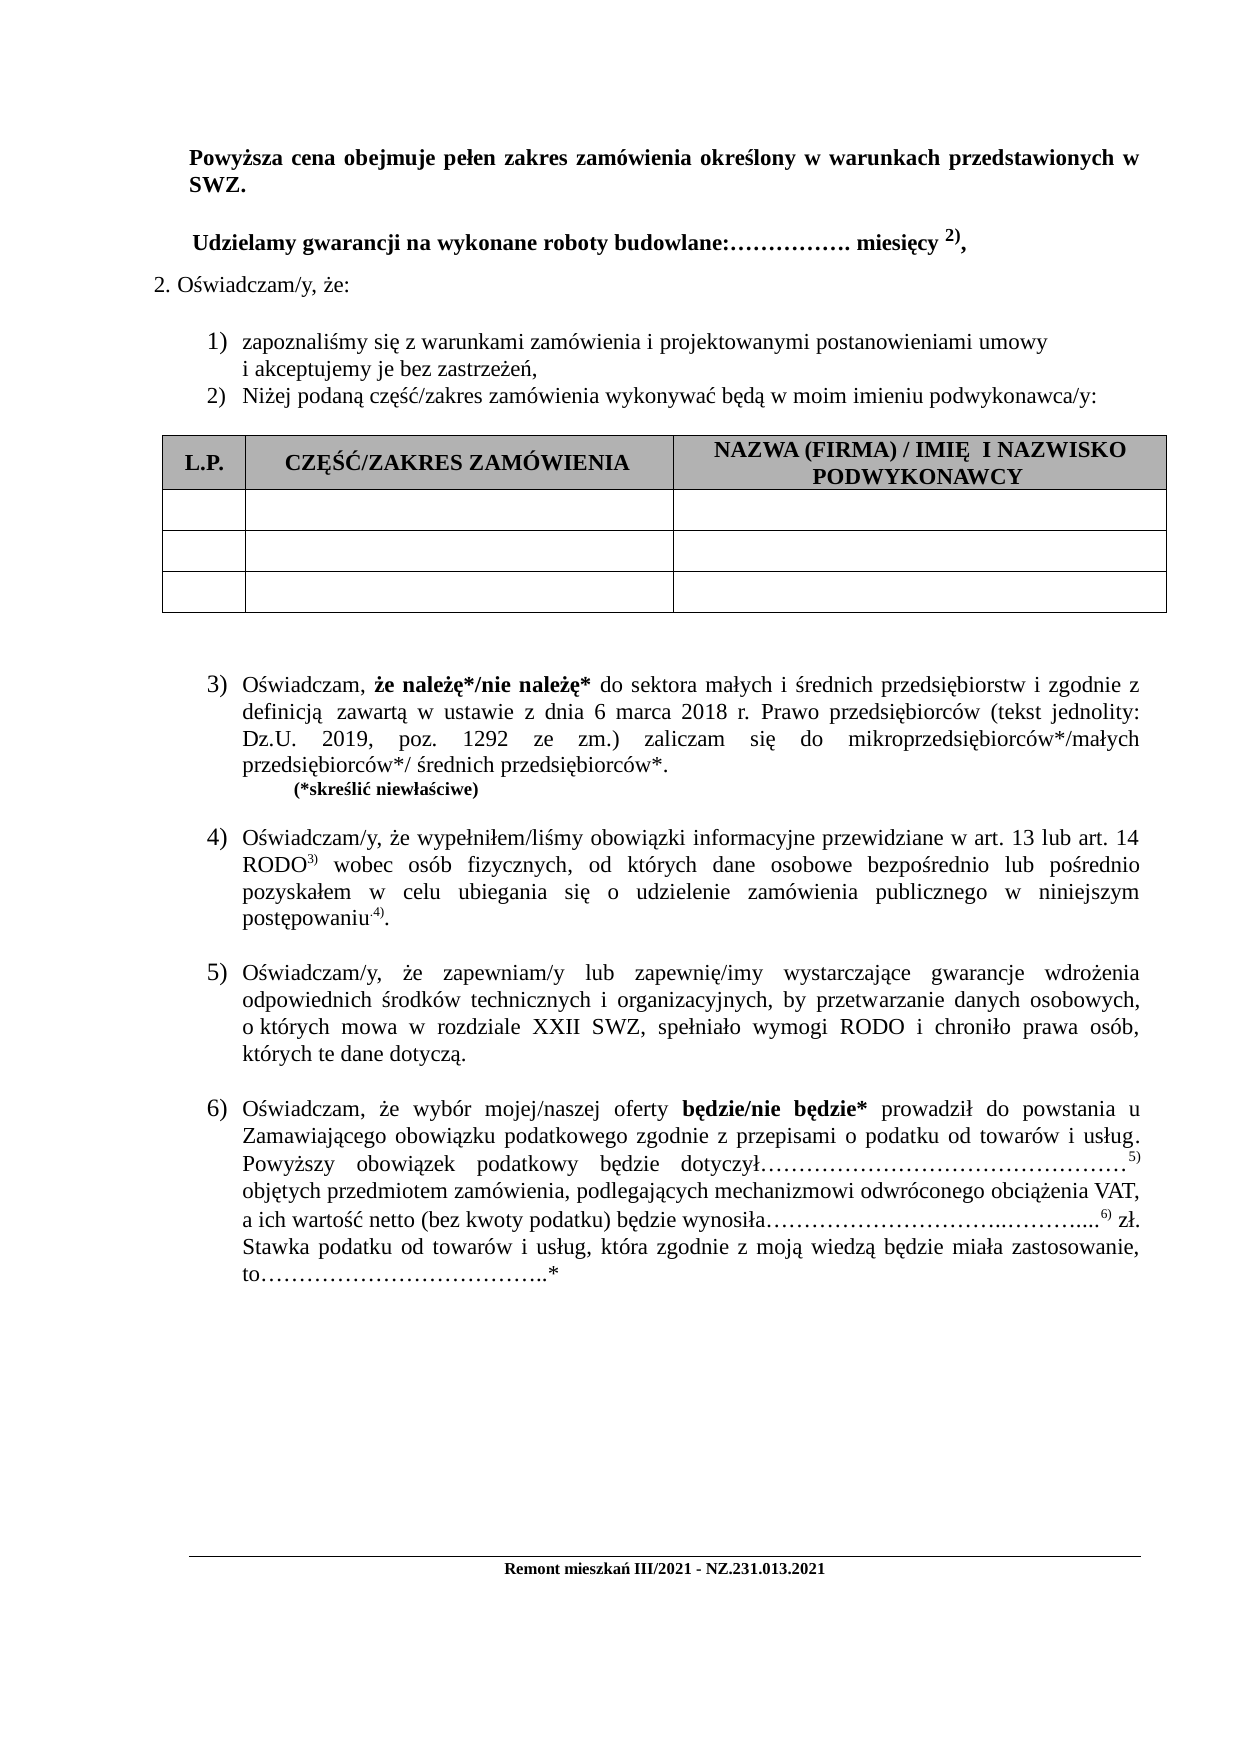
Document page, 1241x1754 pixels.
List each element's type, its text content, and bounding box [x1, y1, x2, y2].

table_cell [246, 572, 673, 612]
list (*skreślić niewłaściwe) [256, 778, 1141, 800]
table_cell [674, 572, 1166, 612]
list Oświadczam/y, że zapewniam/y lub zapewnię/imy wystarczające gwarancje wdrożenia odpowiednich środków technicznych i organizacyjnych, by przetwarzanie danych osobowych, o których mowa w rozdziale XXII SWZ, spełniało wymogi RODO i chroniło prawa osób, których te dane dotyczą. [207, 957, 1141, 1066]
table_cell [674, 531, 1166, 571]
table_cell [674, 490, 1166, 530]
list Niżej podaną część/zakres zamówienia wykonywać będą w moim imieniu podwykonawca/y: [207, 382, 1141, 408]
list Oświadczam, że wybór mojej/naszej oferty będzie/nie będzie* prowadził do powstania u Zamawiającego obowiązku podatkowego zgodnie z przepisami o podatku od towarów i usług. Powyższy obowiązek podatkowy będzie dotyczył…………………………………………5) objętych przedmiotem zamówienia, podlegających mechanizmowi odwróconego obciążenia VAT, a ich wartość netto (bez kwoty podatku) będzie wynosiła…………………………..………....6) zł. Stawka podatku od towarów i usług, która zgodnie z moją wiedzą będzie miała zastosowanie, to………………………………..* [207, 1092, 1141, 1286]
text Udzielamy gwarancji na wykonane roboty budowlane:……………. miesięcy 2), [192, 224, 1141, 255]
list Oświadczam/y, że wypełniłem/liśmy obowiązki informacyjne przewidziane w art. 13 lub art. 14 RODO3) wobec osób fizycznych, od których dane osobowe bezpośrednio lub pośrednio pozyskałem w celu ubiegania się o udzielenie zamówienia publicznego w niniejszym postępowaniu.4). [207, 822, 1141, 931]
table_cell [163, 572, 245, 612]
table_header L.p. [163, 436, 245, 489]
list zapoznaliśmy się z warunkami zamówienia i projektowanymi postanowieniami umowy i akceptujemy je bez zastrzeżeń, [207, 326, 1141, 382]
table_cell [163, 531, 245, 571]
table_header Nazwa (firma) / Imię i Nazwisko podwykonawcy [674, 436, 1166, 489]
table_cell [246, 490, 673, 530]
list Oświadczam, że należę*/nie należę* do sektora małych i średnich przedsiębiorstw i zgodnie z definicją zawartą w ustawie z dnia 6 marca 2018 r. Prawo przedsiębiorców (tekst jednolity: Dz.U. 2019, poz. 1292 ze zm.) zaliczam się do mikroprzedsiębiorców*/małych przedsiębiorców*/ średnich przedsiębiorców*. [207, 669, 1141, 778]
text Powyższa cena obejmuje pełen zakres zamówienia określony w warunkach przedstawionych w SWZ. [189, 144, 1141, 197]
table_header Część/zakres zamówienia [246, 436, 673, 489]
list 2. Oświadczam/y, że: [94, 271, 1141, 297]
table_cell [246, 531, 673, 571]
table_cell [163, 490, 245, 530]
